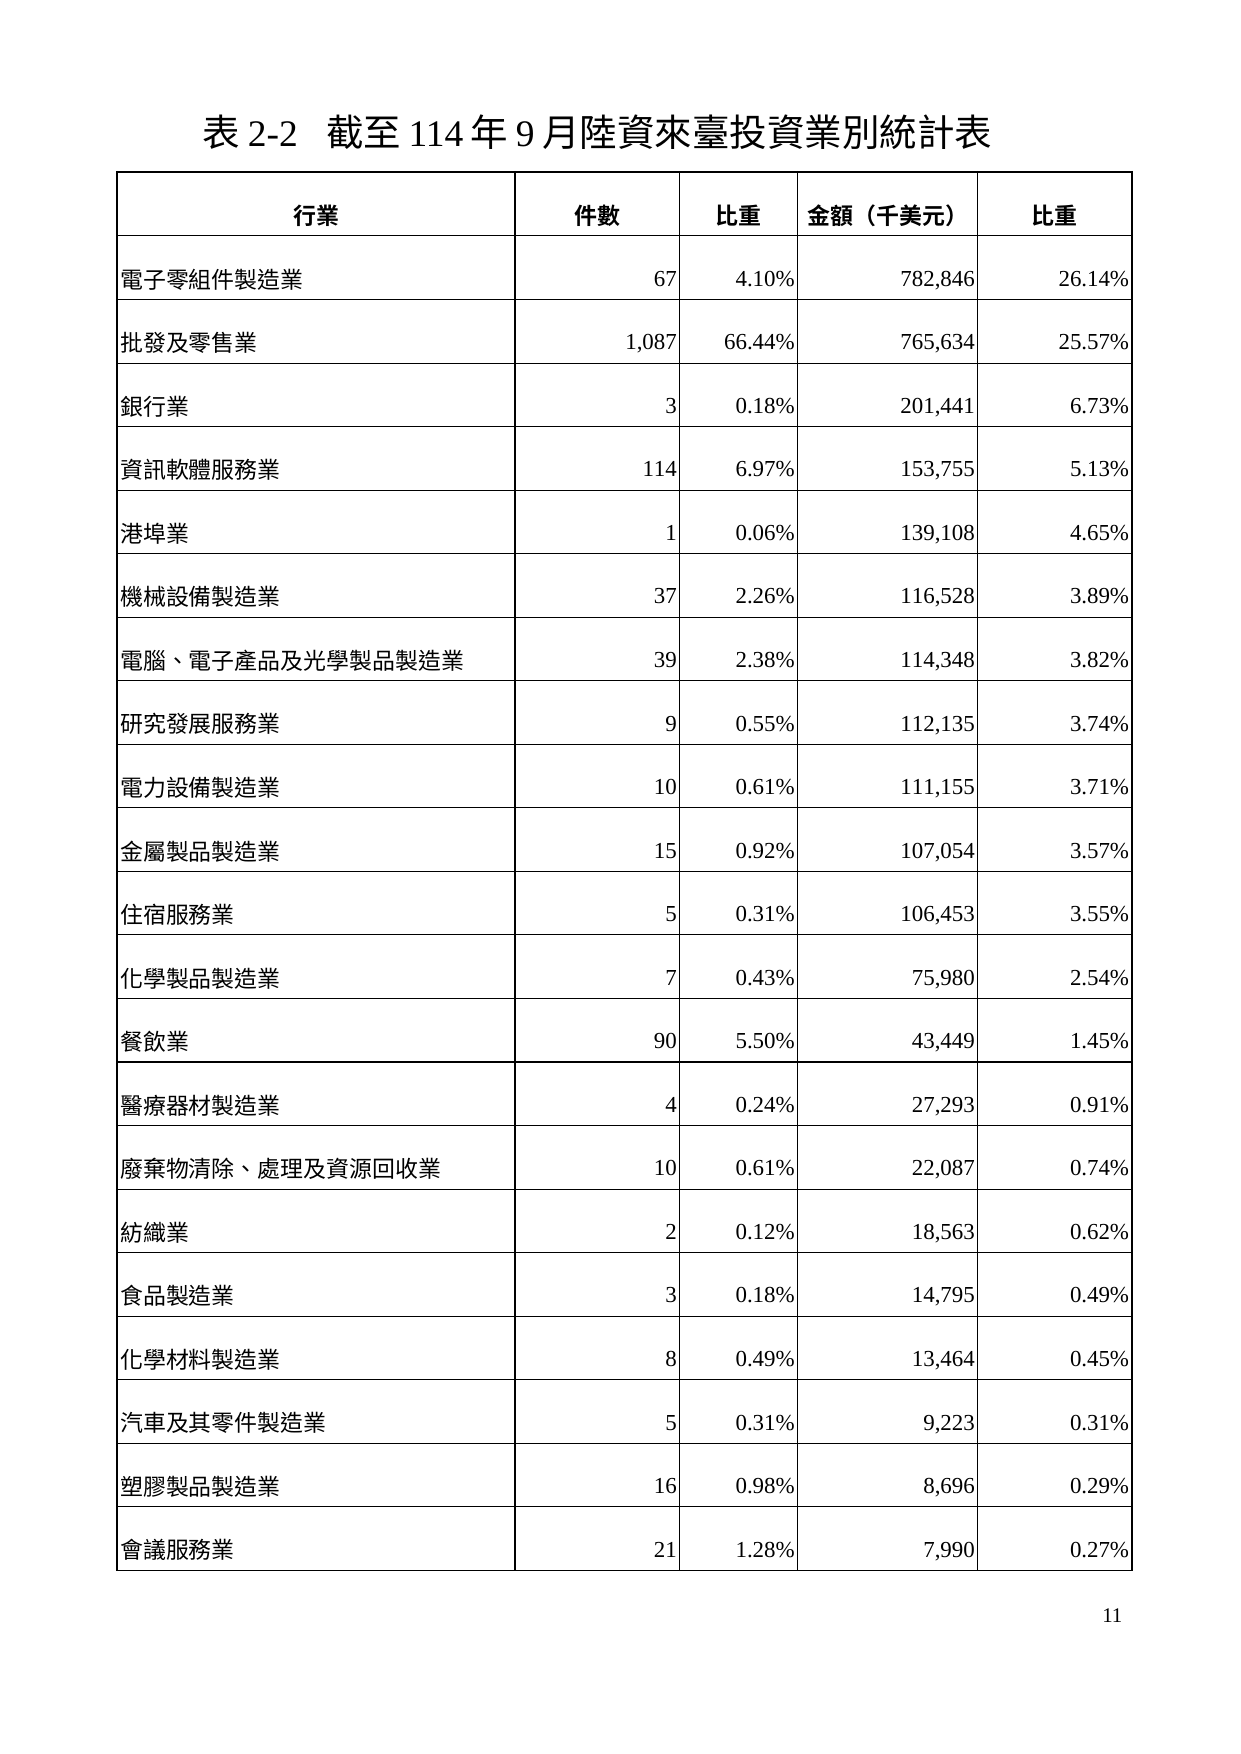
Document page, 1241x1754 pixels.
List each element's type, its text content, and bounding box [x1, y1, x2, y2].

table_cell 廢棄物清除、處理及資源回收業 [118, 1126, 514, 1188]
table_cell 3.71% [978, 745, 1131, 807]
table_cell 7,990 [798, 1507, 977, 1570]
table_cell 0.18% [680, 364, 797, 426]
table_cell 21 [516, 1507, 679, 1570]
table_cell 0.43% [680, 935, 797, 998]
table_cell 16 [516, 1444, 679, 1506]
table_cell 0.92% [680, 808, 797, 871]
text 表2-2 截至114年9月陸資來臺投資業別統計表 [118, 89, 1122, 151]
table_cell 0.91% [978, 1063, 1131, 1125]
table_cell 電力設備製造業 [118, 745, 514, 807]
table_cell 43,449 [798, 999, 977, 1061]
table_cell 5 [516, 872, 679, 934]
table_cell 15 [516, 808, 679, 871]
table_cell 66.44% [680, 300, 797, 362]
table_cell 電子零組件製造業 [118, 236, 514, 299]
table_header 行業 [118, 173, 514, 235]
table_cell 4 [516, 1063, 679, 1125]
table_cell 75,980 [798, 935, 977, 998]
table_cell 化學材料製造業 [118, 1317, 514, 1379]
table_cell 3.89% [978, 554, 1131, 617]
table_cell 5.50% [680, 999, 797, 1061]
table_cell 化學製品製造業 [118, 935, 514, 998]
table_cell 39 [516, 618, 679, 680]
table_cell 銀行業 [118, 364, 514, 426]
table_cell 住宿服務業 [118, 872, 514, 934]
table_cell 0.61% [680, 1126, 797, 1188]
table_cell 106,453 [798, 872, 977, 934]
table_cell 汽車及其零件製造業 [118, 1380, 514, 1443]
table_cell 1,087 [516, 300, 679, 362]
table_cell 3 [516, 364, 679, 426]
table_cell 0.31% [680, 872, 797, 934]
table_header 比重 [680, 173, 797, 235]
table_cell 111,155 [798, 745, 977, 807]
table_cell 醫療器材製造業 [118, 1063, 514, 1125]
table_cell 25.57% [978, 300, 1131, 362]
table_cell 2.38% [680, 618, 797, 680]
table_cell 153,755 [798, 427, 977, 489]
table_cell 0.27% [978, 1507, 1131, 1570]
table_cell 0.29% [978, 1444, 1131, 1506]
table_cell 90 [516, 999, 679, 1061]
table_cell 0.06% [680, 491, 797, 553]
table_cell 機械設備製造業 [118, 554, 514, 617]
table_cell 37 [516, 554, 679, 617]
table_cell 18,563 [798, 1190, 977, 1252]
table_cell 27,293 [798, 1063, 977, 1125]
table_cell 765,634 [798, 300, 977, 362]
table_cell 14,795 [798, 1253, 977, 1316]
table_cell 3.74% [978, 681, 1131, 744]
table_cell 3 [516, 1253, 679, 1316]
table_cell 研究發展服務業 [118, 681, 514, 744]
table_cell 0.62% [978, 1190, 1131, 1252]
table_cell 0.18% [680, 1253, 797, 1316]
table_cell 批發及零售業 [118, 300, 514, 362]
table_cell 67 [516, 236, 679, 299]
table_cell 8,696 [798, 1444, 977, 1506]
table_cell 10 [516, 1126, 679, 1188]
table_header 件數 [516, 173, 679, 235]
table_cell 食品製造業 [118, 1253, 514, 1316]
table_cell 2.54% [978, 935, 1131, 998]
table_cell 2.26% [680, 554, 797, 617]
table_cell 112,135 [798, 681, 977, 744]
table_cell 0.49% [680, 1317, 797, 1379]
table_cell 1 [516, 491, 679, 553]
table_cell 107,054 [798, 808, 977, 871]
table_cell 3.82% [978, 618, 1131, 680]
table_cell 餐飲業 [118, 999, 514, 1061]
table_cell 資訊軟體服務業 [118, 427, 514, 489]
table_cell 港埠業 [118, 491, 514, 553]
table_cell 1.45% [978, 999, 1131, 1061]
table_cell 塑膠製品製造業 [118, 1444, 514, 1506]
table_cell 9,223 [798, 1380, 977, 1443]
table_cell 6.73% [978, 364, 1131, 426]
table_cell 0.74% [978, 1126, 1131, 1188]
table_header 金額（千美元） [798, 173, 977, 235]
table_cell 26.14% [978, 236, 1131, 299]
table_cell 0.49% [978, 1253, 1131, 1316]
table_cell 9 [516, 681, 679, 744]
table_cell 0.24% [680, 1063, 797, 1125]
table_cell 5.13% [978, 427, 1131, 489]
table_cell 22,087 [798, 1126, 977, 1188]
table_cell 1.28% [680, 1507, 797, 1570]
table_cell 10 [516, 745, 679, 807]
table_cell 2 [516, 1190, 679, 1252]
table_cell 116,528 [798, 554, 977, 617]
table_cell 0.55% [680, 681, 797, 744]
table_cell 會議服務業 [118, 1507, 514, 1570]
table_cell 201,441 [798, 364, 977, 426]
table_cell 4.10% [680, 236, 797, 299]
table_header 比重 [978, 173, 1131, 235]
table_cell 電腦、電子產品及光學製品製造業 [118, 618, 514, 680]
table_cell 7 [516, 935, 679, 998]
table_cell 0.45% [978, 1317, 1131, 1379]
table_cell 3.57% [978, 808, 1131, 871]
table_cell 金屬製品製造業 [118, 808, 514, 871]
table_cell 114,348 [798, 618, 977, 680]
table_cell 紡織業 [118, 1190, 514, 1252]
table_cell 5 [516, 1380, 679, 1443]
table_cell 139,108 [798, 491, 977, 553]
table_cell 4.65% [978, 491, 1131, 553]
table_cell 0.31% [680, 1380, 797, 1443]
table_cell 8 [516, 1317, 679, 1379]
table_cell 3.55% [978, 872, 1131, 934]
table_cell 6.97% [680, 427, 797, 489]
table_cell 782,846 [798, 236, 977, 299]
table_cell 0.98% [680, 1444, 797, 1506]
table_cell 0.61% [680, 745, 797, 807]
table_cell 0.31% [978, 1380, 1131, 1443]
table_cell 13,464 [798, 1317, 977, 1379]
table_cell 114 [516, 427, 679, 489]
table_cell 0.12% [680, 1190, 797, 1252]
